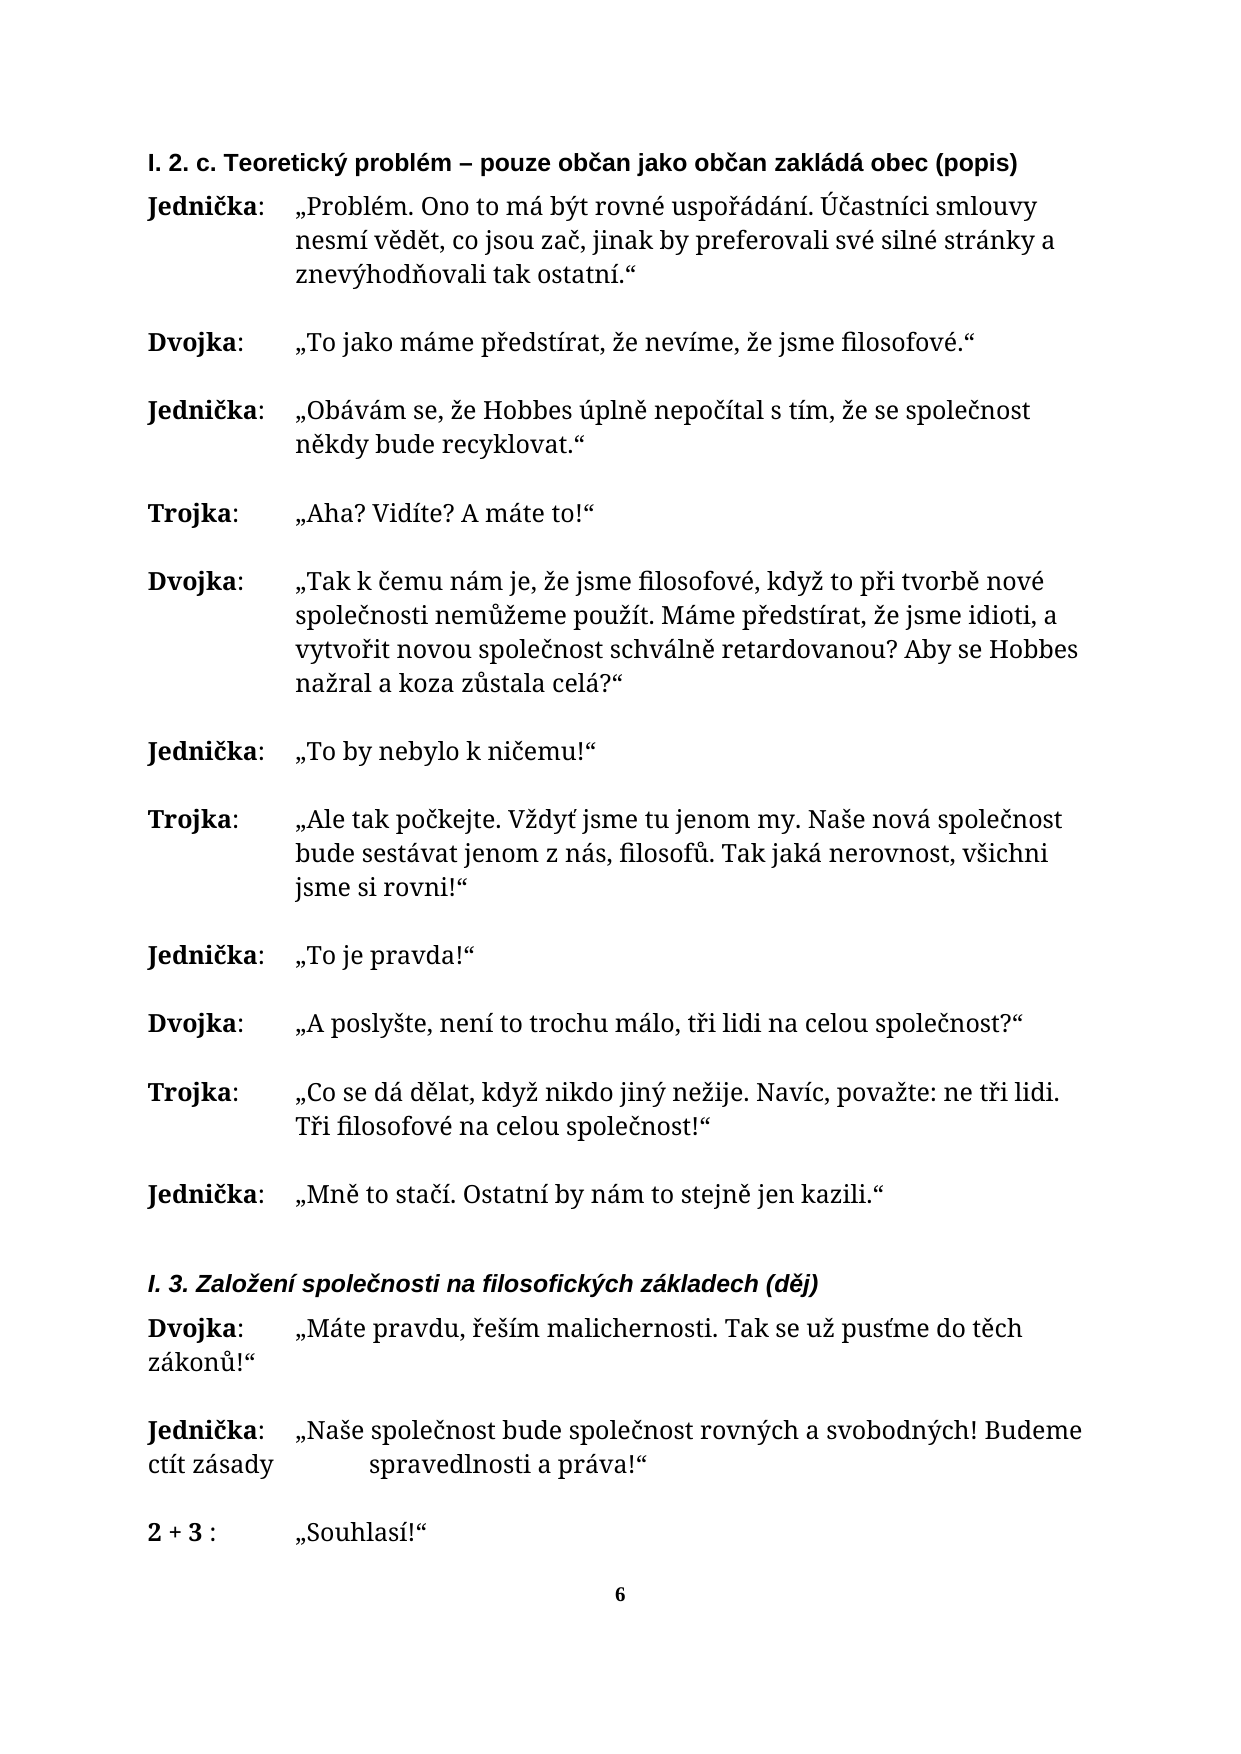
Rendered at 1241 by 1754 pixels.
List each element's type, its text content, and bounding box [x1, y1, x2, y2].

text Trojka: „Aha? Vidíte? A máte to!“ [148, 495, 1093, 529]
text Dvojka: „To jako máme předstírat, že nevíme, že jsme filosofové.“ [148, 325, 1093, 359]
text Jednička: „Mně to stačí. Ostatní by nám to stejně jen kazili.“ [148, 1176, 1093, 1211]
text Jednička: „To by nebylo k ničemu!“ [148, 734, 1093, 768]
text 2 + 3 : „Souhlasí!“ [148, 1515, 1093, 1549]
text Dvojka: „Máte pravdu, řeším malichernosti. Tak se už pusťme do těch zákonů!“ [148, 1311, 1093, 1379]
subtitle I. 3. Založení společnosti na filosofických základech (děj) [148, 1269, 1093, 1298]
text Jednička: „To je pravda!“ [148, 938, 1093, 972]
text Jednička: „Problém. Ono to má být rovné uspořádání. Účastníci smlouvy nesmí vědět, co jsou zač, jinak by preferovali své silné stránky a znevýhodňovali tak ostatní.“ [148, 189, 1093, 291]
text Dvojka: „Tak k čemu nám je, že jsme filosofové, když to při tvorbě nové společnosti nemůžeme použít. Máme předstírat, že jsme idioti, a vytvořit novou společnost schválně retardovanou? Aby se Hobbes nažral a koza zůstala celá?“ [148, 563, 1093, 699]
text Trojka: „Co se dá dělat, když nikdo jiný nežije. Navíc, považte: ne tři lidi. Tři filosofové na celou společnost!“ [148, 1074, 1093, 1142]
text Jednička: „Obávám se, že Hobbes úplně nepočítal s tím, že se společnost někdy bude recyklovat.“ [148, 393, 1093, 461]
text Jednička: „Naše společnost bude společnost rovných a svobodných! Budeme ctít zásady spravedlnosti a práva!“ [148, 1413, 1093, 1481]
text Trojka: „Ale tak počkejte. Vždyť jsme tu jenom my. Naše nová společnost bude sestávat jenom z nás, filosofů. Tak jaká nerovnost, všichni jsme si rovni!“ [148, 802, 1093, 904]
text Dvojka: „A poslyšte, není to trochu málo, tři lidi na celou společnost?“ [148, 1006, 1093, 1040]
subtitle I. 2. c. Teoretický problém – pouze občan jako občan zakládá obec (popis) [148, 148, 1093, 176]
